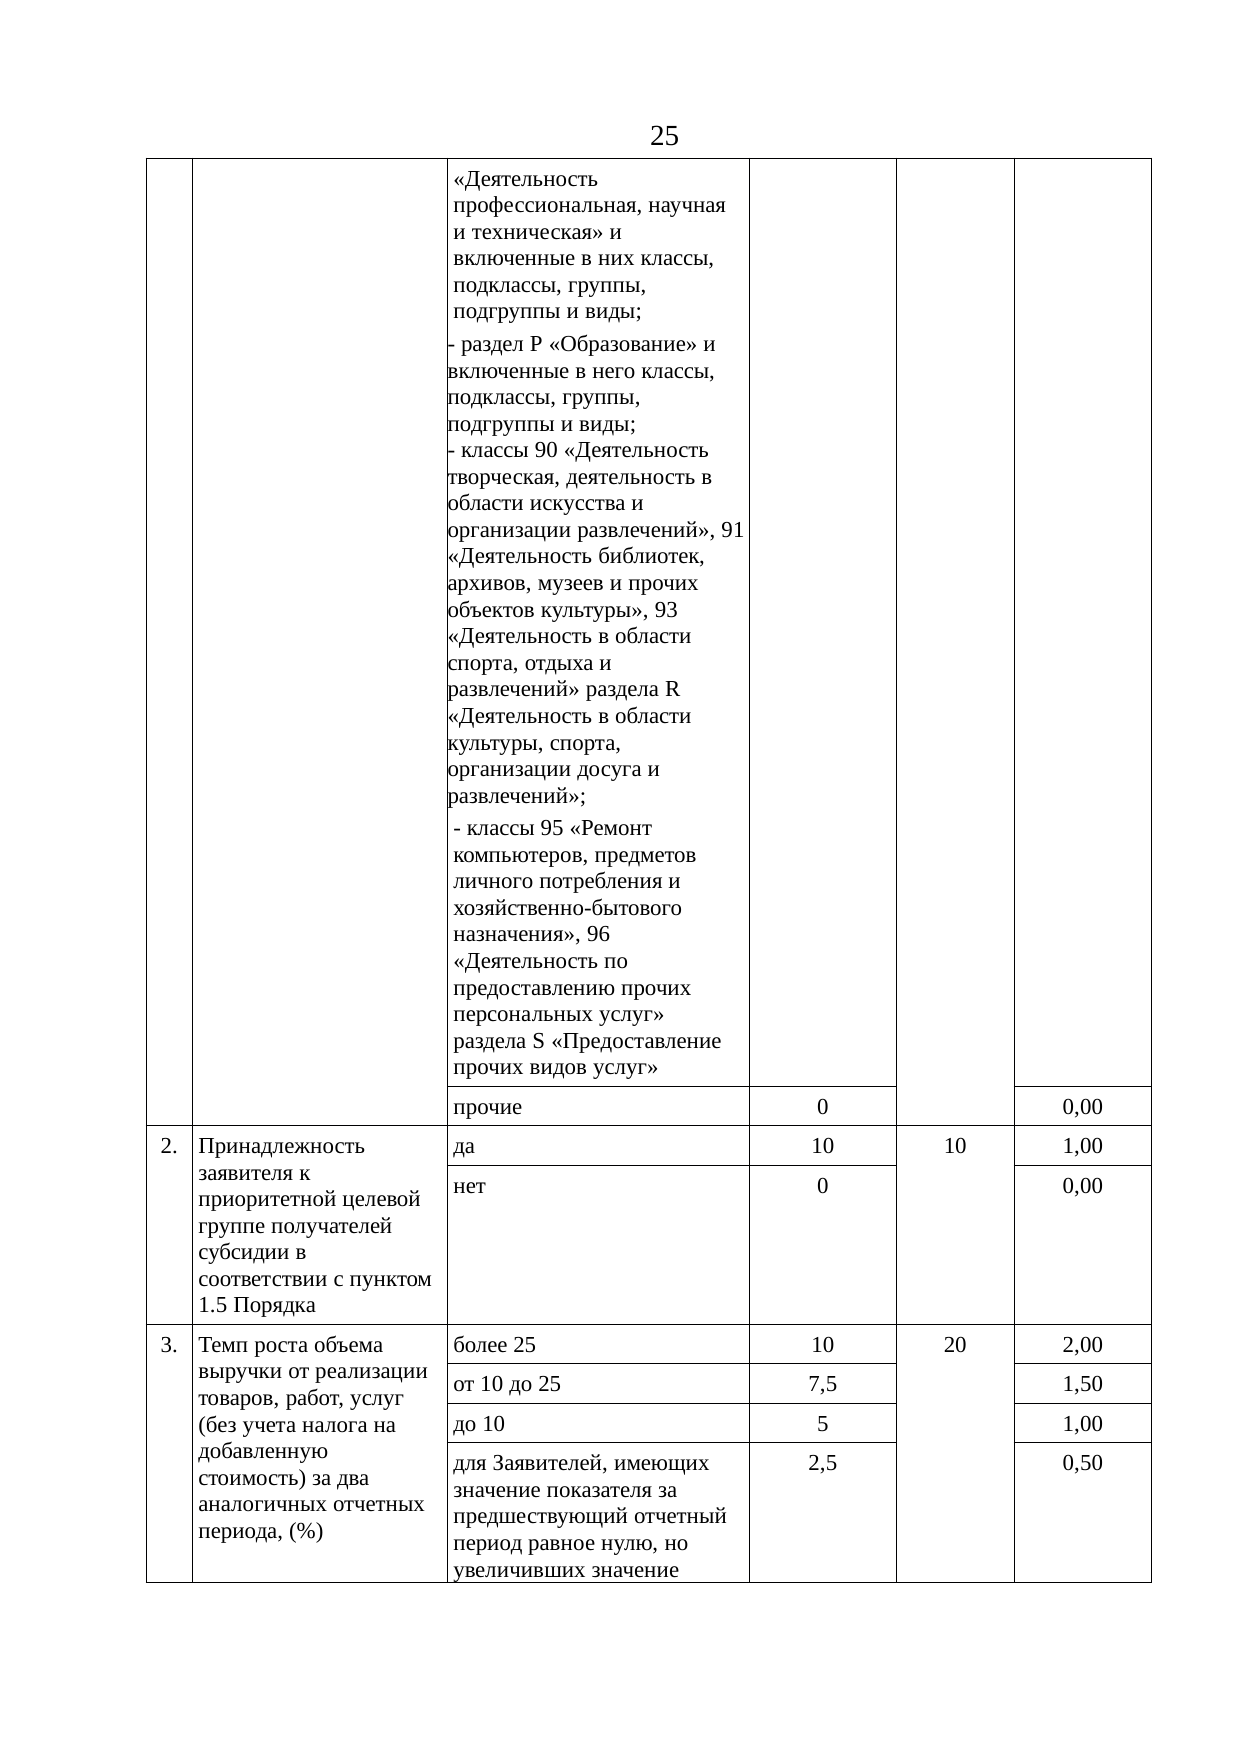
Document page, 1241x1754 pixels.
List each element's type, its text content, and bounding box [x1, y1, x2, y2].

table_cell более 25 [448, 1325, 749, 1363]
table_cell 10 [750, 1325, 896, 1363]
table_cell 10 [750, 1126, 896, 1164]
table_cell 0 [750, 1087, 896, 1125]
table_cell [147, 159, 192, 1125]
table_cell [193, 159, 447, 1125]
table_cell да [448, 1126, 749, 1164]
table_cell 1,50 [1015, 1364, 1151, 1403]
table_cell 2,5 [750, 1443, 896, 1582]
table_cell 2,00 [1015, 1325, 1151, 1363]
table_cell 3. [147, 1325, 192, 1582]
table_cell [897, 159, 1014, 1125]
table_cell 20 [897, 1325, 1014, 1582]
table_cell 10 [897, 1126, 1014, 1324]
table_cell 0,50 [1015, 1443, 1151, 1582]
table_cell 2. [147, 1126, 192, 1324]
table_cell нет [448, 1166, 749, 1324]
table_cell [750, 159, 896, 1086]
table_cell прочие [448, 1087, 749, 1125]
table_cell 7,5 [750, 1364, 896, 1403]
table_cell 0,00 [1015, 1087, 1151, 1125]
table_cell для Заявителей, имеющих значение показателя за предшествующий отчетный период равное нулю, но увеличивших значение [448, 1443, 749, 1582]
table_cell 1,00 [1015, 1404, 1151, 1442]
table_cell 0 [750, 1166, 896, 1324]
table_cell до 10 [448, 1404, 749, 1442]
table_cell Темп роста объема выручки от реализации товаров, работ, услуг (без учета налога на добавленную стоимость) за два аналогичных отчетных периода, (%) [193, 1325, 447, 1582]
table_cell «Деятельность профессиональная, научная и техническая» и включенные в них классы, подклассы, группы, подгруппы и виды; - раздел Р «Образование» и включенные в него классы, подклассы, группы, подгруппы и виды; - классы 90 «Деятельность творческая, деятельность в области искусства и организации развлечений», 91 «Деятельность библиотек, архивов, музеев и прочих объектов культуры», 93 «Деятельность в области спорта, отдыха и развлечений» раздела R «Деятельность в области культуры, спорта, организации досуга и развлечений»; - классы 95 «Ремонт компьютеров, предметов личного потребления и хозяйственно-бытового назначения», 96 «Деятельность по предоставлению прочих персональных услуг» раздела S «Предоставление прочих видов услуг» [448, 159, 749, 1086]
table_cell 0,00 [1015, 1166, 1151, 1324]
table_cell Принадлежность заявителя к приоритетной целевой группе получателей субсидии в соответствии с пунктом 1.5 Порядка [193, 1126, 447, 1324]
table_cell 5 [750, 1404, 896, 1442]
table_cell [1015, 159, 1151, 1086]
table_cell 1,00 [1015, 1126, 1151, 1164]
table_cell от 10 до 25 [448, 1364, 749, 1403]
